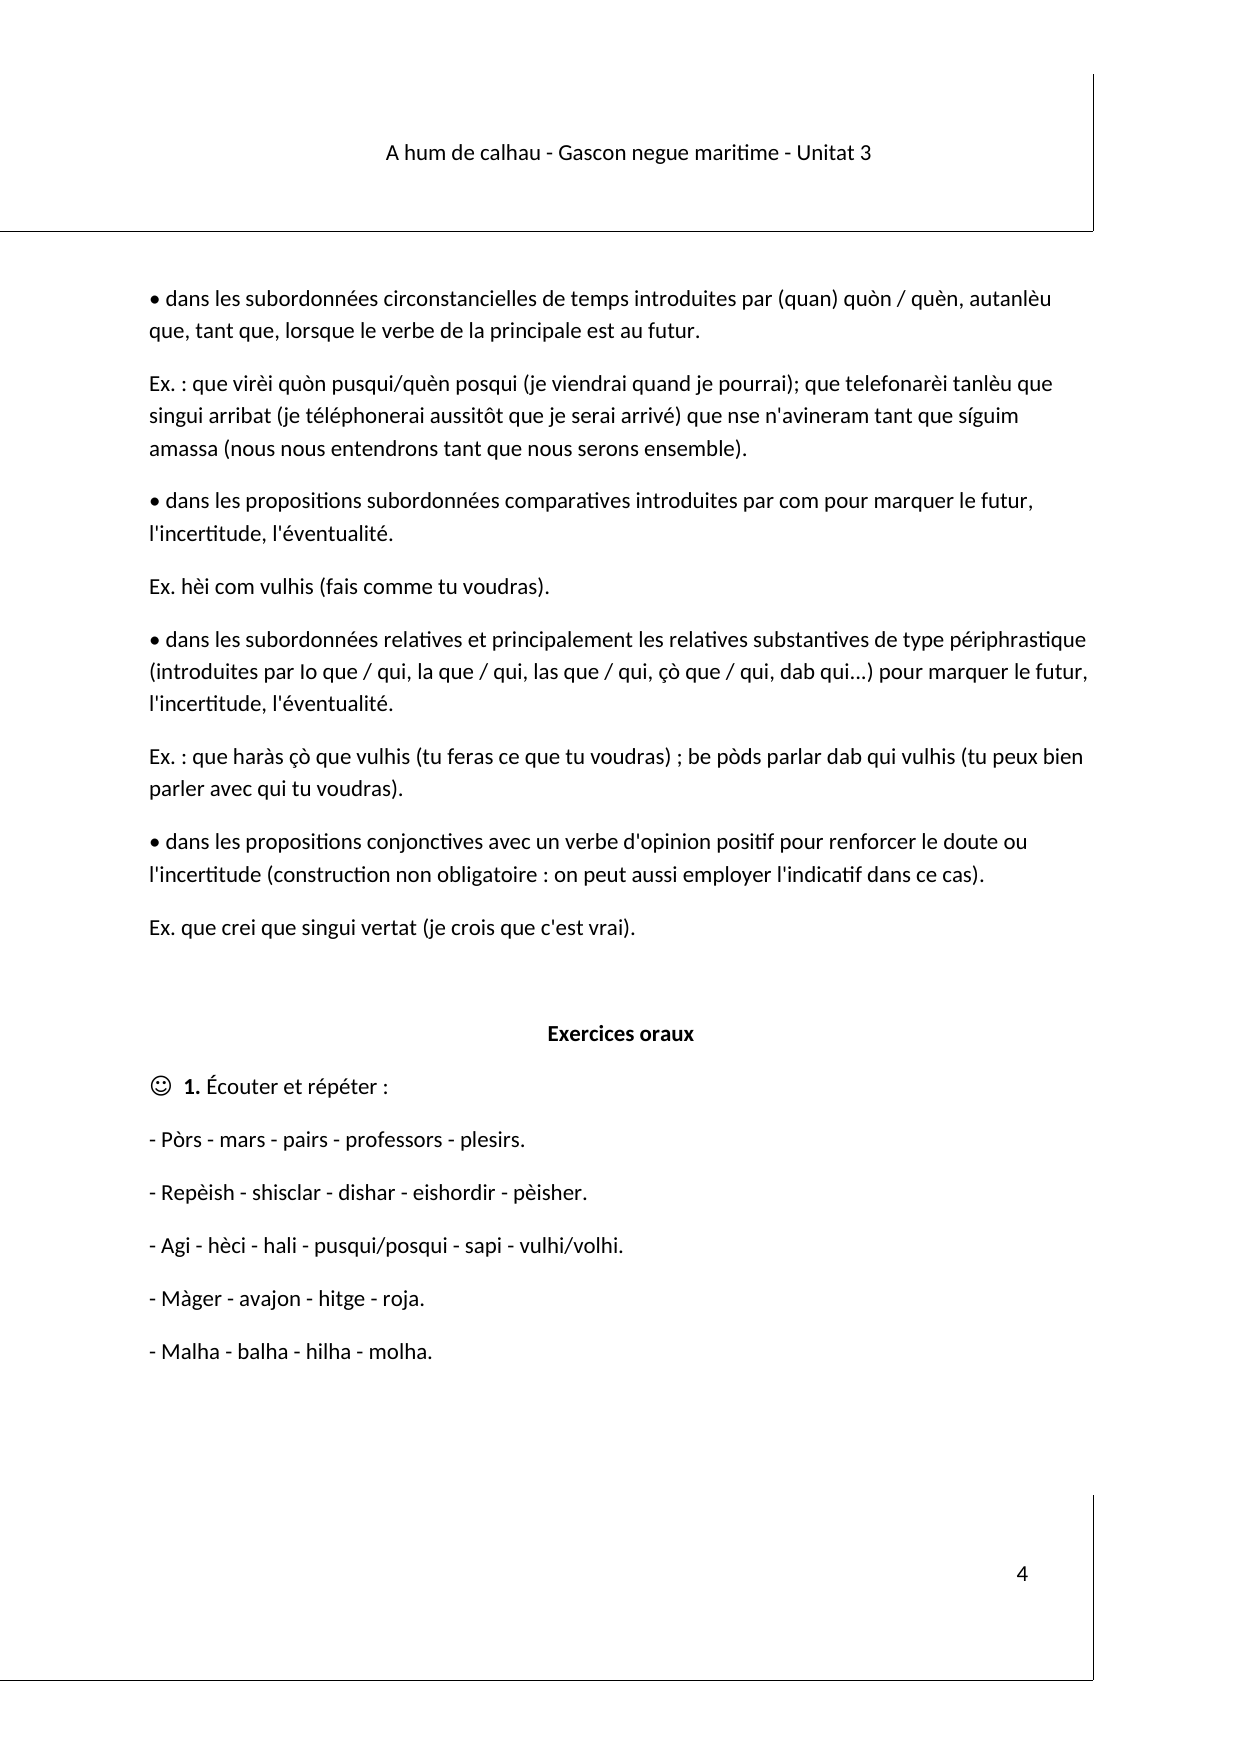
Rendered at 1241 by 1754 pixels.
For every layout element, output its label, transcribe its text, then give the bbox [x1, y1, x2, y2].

text • dans les propositions subordonnées comparatives introduites par com pour marquer le futur, l'incertitude, l'éventualité. [149, 487, 1093, 547]
text Ex. hèi com vulhis (fais comme tu voudras). [149, 572, 1093, 600]
text Ex. : que virèi quòn pusqui/quèn posqui (je viendrai quand je pourrai); que telefonarèi tanlèu que singui arribat (je téléphonerai aussitôt que je serai arrivé) que nse n'avineram tant que síguim amassa (nous nous entendrons tant que nous serons ensemble). [149, 369, 1093, 462]
text ☺ 1. Écouter et répéter : [149, 1072, 1093, 1100]
text Exercices oraux [149, 1019, 1093, 1047]
text - Agi - hèci - hali - pusqui/posqui - sapi - vulhi/volhi. [149, 1231, 1093, 1259]
text • dans les propositions conjonctives avec un verbe d'opinion positif pour renforcer le doute ou l'incertitude (construction non obligatoire : on peut aussi employer l'indicatif dans ce cas). [149, 827, 1093, 888]
text Ex. : que haràs çò que vulhis (tu feras ce que tu voudras) ; be pòds parlar dab qui vulhis (tu peux bien parler avec qui tu voudras). [149, 742, 1093, 802]
text Ex. que crei que singui vertat (je crois que c'est vrai). [149, 913, 1093, 941]
text - Malha - balha - hilha - molha. [149, 1337, 1093, 1365]
text • dans les subordonnées relatives et principalement les relatives substantives de type périphrastique (introduites par Io que / qui, la que / qui, las que / qui, çò que / qui, dab qui...) pour marquer le futur, l'incertitude, l'éventualité. [149, 625, 1093, 717]
text - Pòrs - mars - pairs - professors - plesirs. [149, 1125, 1093, 1153]
text - Repèish - shisclar - dishar - eishordir - pèisher. [149, 1178, 1093, 1206]
text - Màger - avajon - hitge - roja. [149, 1284, 1093, 1312]
text • dans les subordonnées circonstancielles de temps introduites par (quan) quòn / quèn, autanlèu que, tant que, lorsque le verbe de la principale est au futur. [149, 284, 1093, 344]
